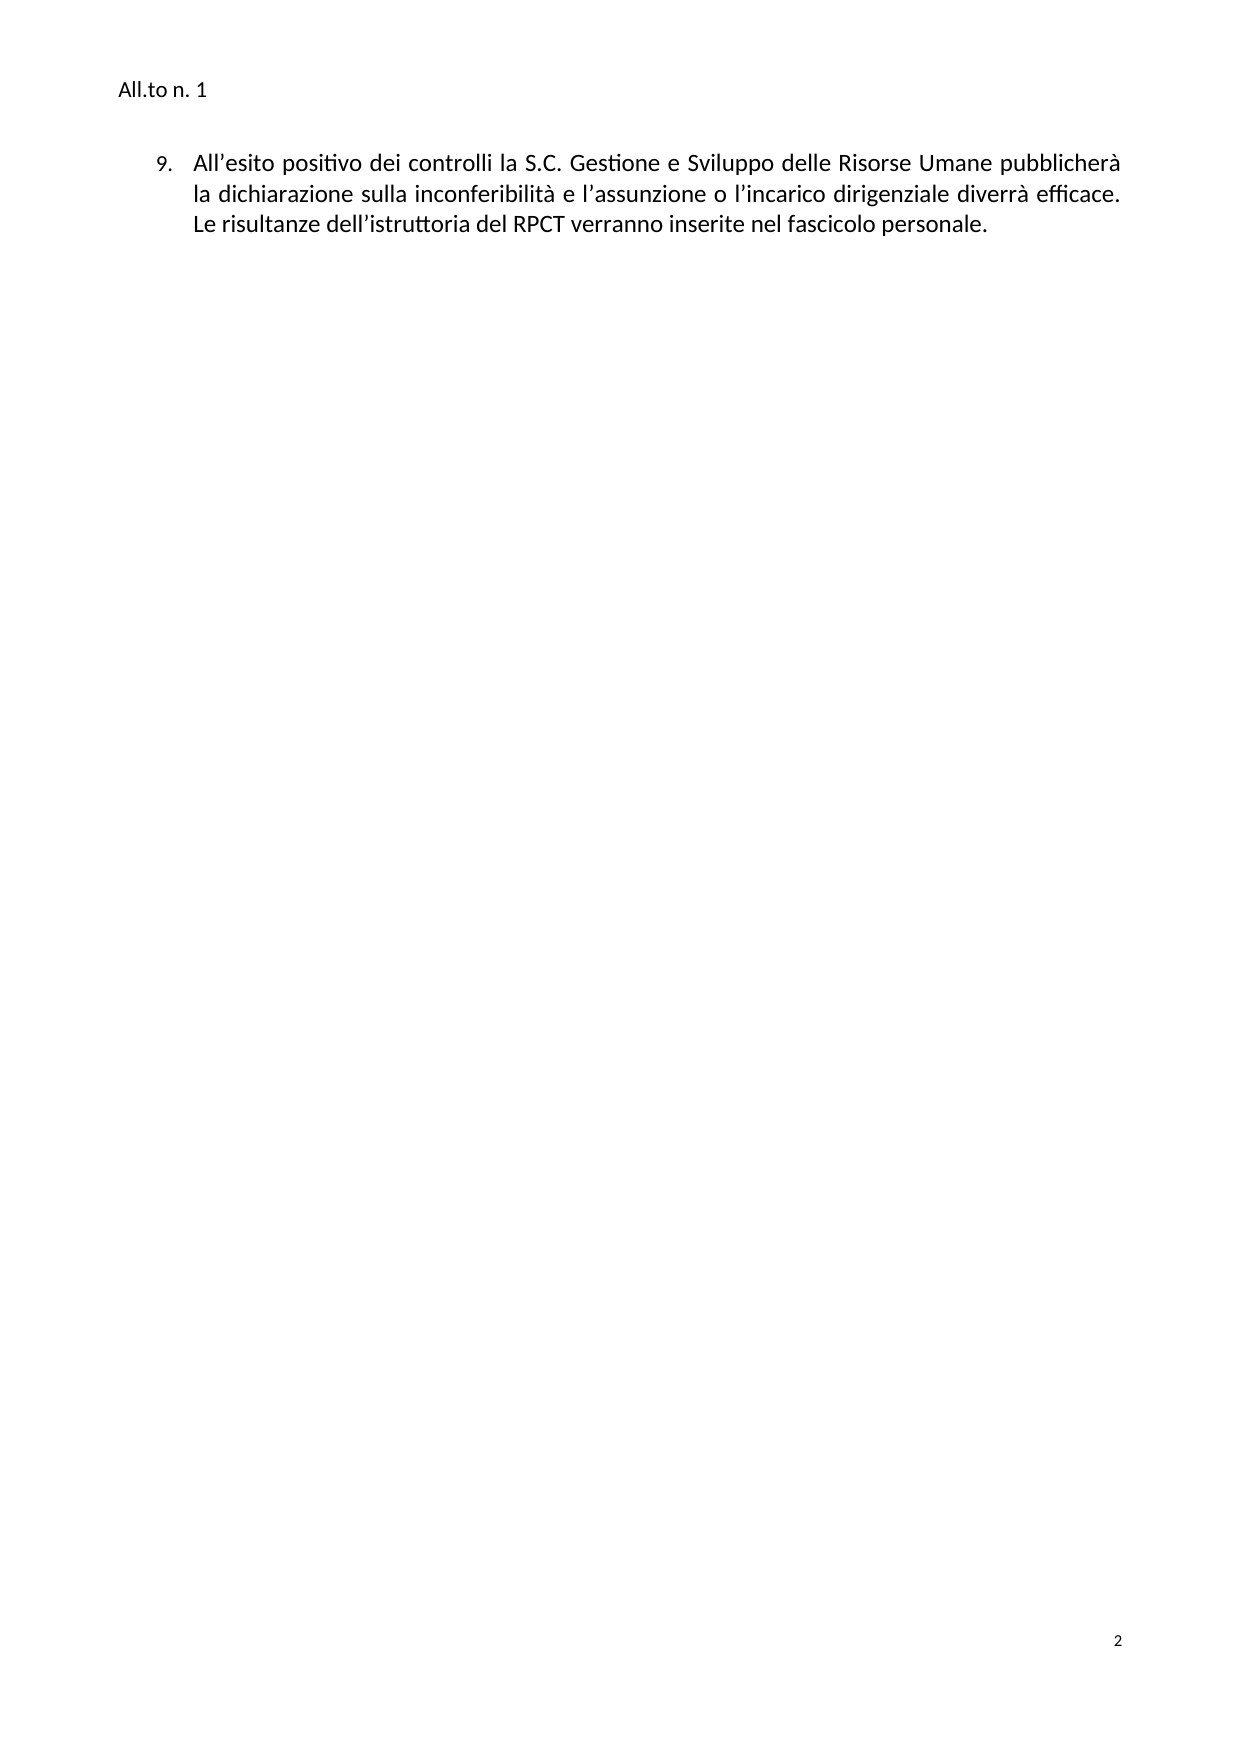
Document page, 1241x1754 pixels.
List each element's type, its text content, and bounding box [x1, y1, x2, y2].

list All’esito positivo dei controlli la S.C. Gestione e Sviluppo delle Risorse Umane pubblicherà la dichiarazione sulla inconferibilità e l’assunzione o l’incarico dirigenziale diverrà efficace. Le risultanze dell’istruttoria del RPCT verranno inserite nel fascicolo personale. [156, 148, 1122, 239]
